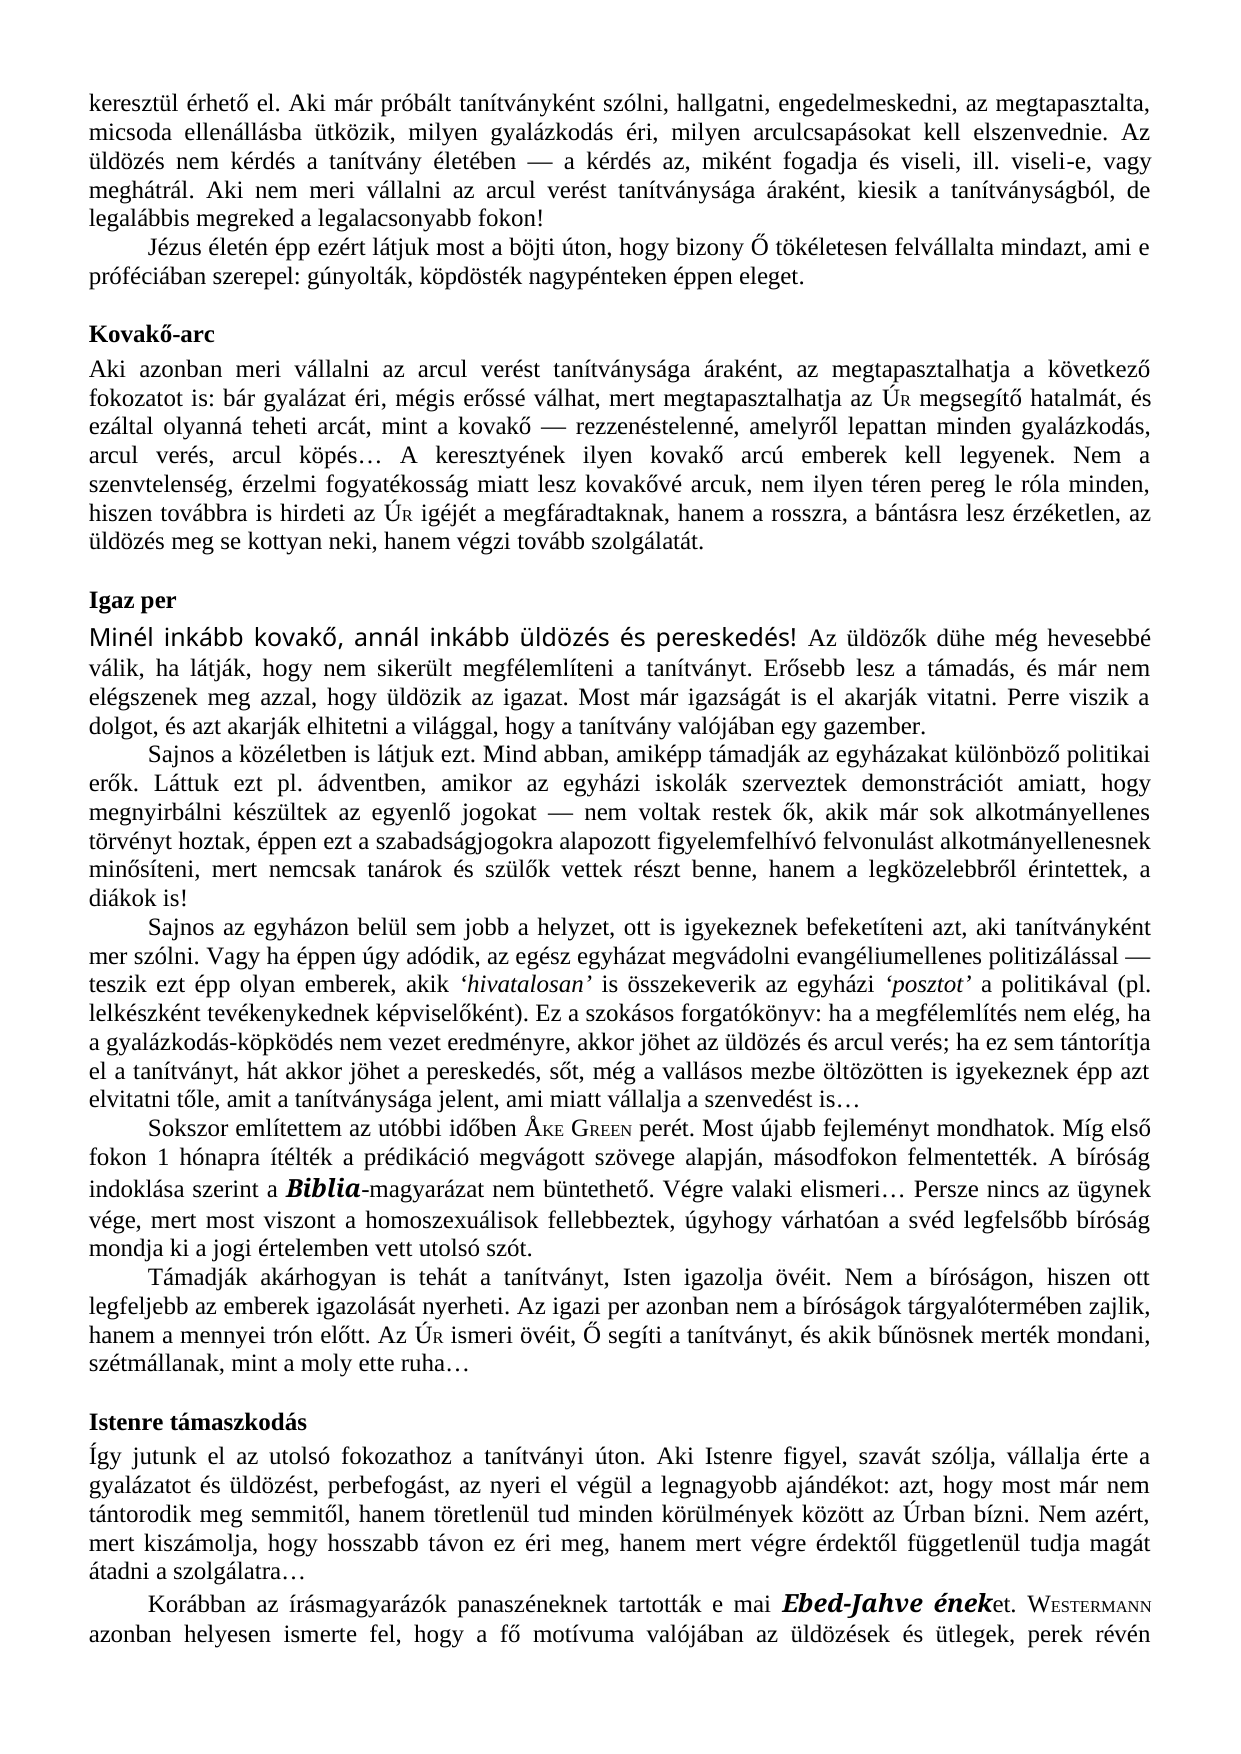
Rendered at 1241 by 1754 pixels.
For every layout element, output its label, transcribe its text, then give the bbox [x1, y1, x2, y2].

text keresztül érhető el. Aki már próbált tanítványként szólni, hallgatni, engedelmeskedni, az megtapasztalta, micsoda ellenállásba ütközik, milyen gyalázkodás éri, milyen arculcsapásokat kell elszenvednie. Az üldözés nem kérdés a tanítvány életében — a kérdés az, miként fogadja és viseli, ill. viseli‑e, vagy meghátrál. Aki nem meri vállalni az arcul verést tanítványsága áraként, kiesik a tanítványságból, de legalábbis megreked a legalacsonyabb fokon! [88, 88, 1152, 232]
text Aki azonban meri vállalni az arcul verést tanítványsága áraként, az megtapasztalhatja a következő fokozatot is: bár gyalázat éri, mégis erőssé válhat, mert megtapasztalhatja az Úr megsegítő hatalmát, és ezáltal olyanná teheti arcát, mint a kovakő — rezzenéstelenné, amelyről lepattan minden gyalázkodás, arcul verés, arcul köpés… A keresztyének ilyen kovakő arcú emberek kell legyenek. Nem a szenvtelenség, érzelmi fogyatékosság miatt lesz kovakővé arcuk, nem ilyen téren pereg le róla minden, hiszen továbbra is hirdeti az Úr igéjét a megfáradtaknak, hanem a rosszra, a bántásra lesz érzéketlen, az üldözés meg se kottyan neki, hanem végzi tovább szolgálatát. [88, 354, 1152, 555]
text Támadják akárhogyan is tehát a tanítványt, Isten igazolja övéit. Nem a bíróságon, hiszen ott legfeljebb az emberek igazolását nyerheti. Az igazi per azonban nem a bíróságok tárgyalótermében zajlik, hanem a mennyei trón előtt. Az Úr ismeri övéit, Ő segíti a tanítványt, és akik bűnösnek merték mondani, szétmállanak, mint a moly ette ruha… [88, 1262, 1152, 1377]
text Így jutunk el az utolsó fokozathoz a tanítványi úton. Aki Istenre figyel, szavát szólja, vállalja érte a gyalázatot és üldözést, perbefogást, az nyeri el végül a legnagyobb ajándékot: azt, hogy most már nem tántorodik meg semmitől, hanem töretlenül tud minden körülmények között az Úrban bízni. Nem azért, mert kiszámolja, hogy hosszabb távon ez éri meg, hanem mert végre érdektől függetlenül tudja magát átadni a szolgálatra… [88, 1441, 1152, 1585]
subtitle Istenre támaszkodás [88, 1407, 1152, 1436]
text Jézus életén épp ezért látjuk most a böjti úton, hogy bizony Ő tökéletesen felvállalta mindazt, ami e próféciában szerepel: gúnyolták, köpdösték nagypénteken éppen eleget. [88, 232, 1152, 290]
text Sokszor említettem az utóbbi időben Åke Green perét. Most újabb fejleményt mondhatok. Míg első fokon 1 hónapra ítélték a prédikáció megvágott szövege alapján, másodfokon felmentették. A bíróság indoklása szerint a Biblia-magyarázat nem büntethető. Végre valaki elismeri… Persze nincs az ügynek vége, mert most viszont a homoszexuálisok fellebbeztek, úgyhogy várhatóan a svéd legfelsőbb bíróság mondja ki a jogi értelemben vett utolsó szót. [88, 1113, 1152, 1262]
text Sajnos a közéletben is látjuk ezt. Mind abban, amiképp támadják az egyházakat különböző politikai erők. Láttuk ezt pl. ádventben, amikor az egyházi iskolák szerveztek demonstrációt amiatt, hogy megnyirbálni készültek az egyenlő jogokat — nem voltak restek ők, akik már sok alkotmányellenes törvényt hoztak, éppen ezt a szabadságjogokra alapozott figyelemfelhívó felvonulást alkotmányellenesnek minősíteni, mert nemcsak tanárok és szülők vettek részt benne, hanem a legközelebbről érintettek, a diákok is! [88, 739, 1152, 912]
subtitle Igaz per [88, 585, 1152, 613]
text Sajnos az egyházon belül sem jobb a helyzet, ott is igyekeznek befeketíteni azt, aki tanítványként mer szólni. Vagy ha éppen úgy adódik, az egész egyházat megvádolni evangéliumellenes politizálással — teszik ezt épp olyan emberek, akik ‘hivatalosan’ is összekeverik az egyházi ‘posztot’ a politikával (pl. lelkészként tevékenykednek képviselőként). Ez a szokásos forgatókönyv: ha a megfélemlítés nem elég, ha a gyalázkodás-köpködés nem vezet eredményre, akkor jöhet az üldözés és arcul verés; ha ez sem tántorítja el a tanítványt, hát akkor jöhet a pereskedés, sőt, még a vallásos mezbe öltözötten is igyekeznek épp azt elvitatni tőle, amit a tanítványsága jelent, ami miatt vállalja a szenvedést is… [88, 912, 1152, 1113]
subtitle Kovakő-arc [88, 319, 1152, 348]
text Minél inkább kovakő, annál inkább üldözés és pereskedés! Az üldözők dühe még hevesebbé válik, ha látják, hogy nem sikerült megfélemlíteni a tanítványt. Erősebb lesz a támadás, és már nem elégszenek meg azzal, hogy üldözik az igazat. Most már igazságát is el akarják vitatni. Perre viszik a dolgot, és azt akarják elhitetni a világgal, hogy a tanítvány valójában egy gazember. [88, 619, 1152, 739]
text Korábban az írásmagyarázók panaszéneknek tartották e mai Ebed-Jahve éneket. Westermann azonban helyesen ismerte fel, hogy a fő motívuma valójában az üldözések és ütlegek, perek révén [88, 1585, 1152, 1648]
